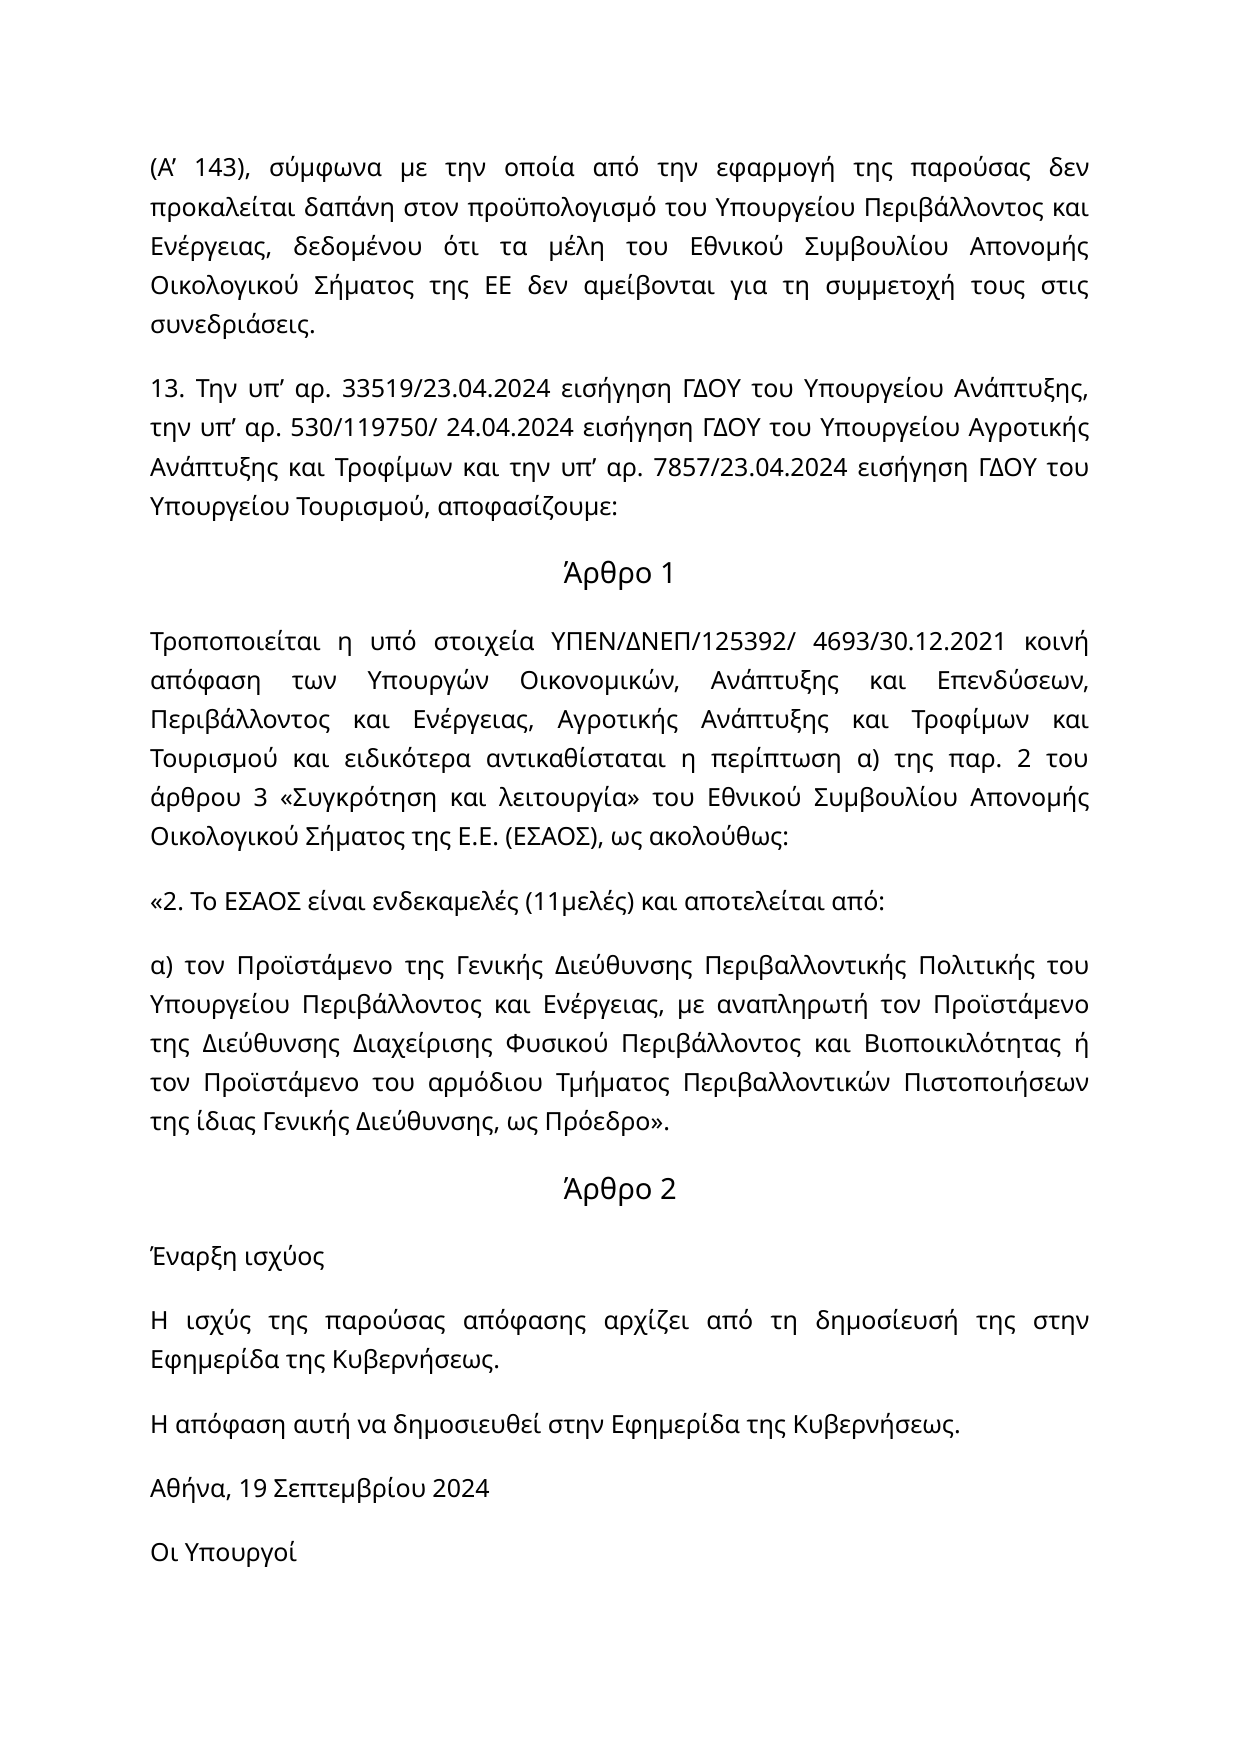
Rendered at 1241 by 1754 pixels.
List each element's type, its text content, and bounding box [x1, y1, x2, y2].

text Έναρξη ισχύος [150, 1239, 1090, 1273]
text Οι Υπουργοί [150, 1534, 1090, 1569]
subtitle Άρθρο 1 [150, 552, 1090, 592]
text 13. Την υπ’ αρ. 33519/23.04.2024 εισήγηση ΓΔΟΥ του Υπουργείου Ανάπτυξης, την υπ’ αρ. 530/119750/ 24.04.2024 εισήγηση ΓΔΟΥ του Υπουργείου Αγροτικής Ανάπτυξης και Τροφίμων και την υπ’ αρ. 7857/23.04.2024 εισήγηση ΓΔΟΥ του Υπουργείου Τουρισμού, αποφασίζουμε: [150, 371, 1090, 522]
text «2. Το ΕΣΑΟΣ είναι ενδεκαμελές (11μελές) και αποτελείται από: [150, 883, 1090, 917]
subtitle Άρθρο 2 [150, 1168, 1090, 1208]
text Αθήνα, 19 Σεπτεμβρίου 2024 [150, 1470, 1090, 1504]
text Η απόφαση αυτή να δημοσιευθεί στην Εφημερίδα της Κυβερνήσεως. [150, 1406, 1090, 1440]
text (Α’ 143), σύμφωνα με την οποία από την εφαρμογή της παρούσας δεν προκαλείται δαπάνη στον προϋπολογισμό του Υπουργείου Περιβάλλοντος και Ενέργειας, δεδομένου ότι τα μέλη του Εθνικού Συμβουλίου Απονομής Οικολογικού Σήματος της ΕΕ δεν αμείβονται για τη συμμετοχή τους στις συνεδριάσεις. [150, 150, 1090, 341]
text Τροποποιείται η υπό στοιχεία ΥΠΕΝ/ΔΝΕΠ/125392/ 4693/30.12.2021 κοινή απόφαση των Υπουργών Οικονομικών, Ανάπτυξης και Επενδύσεων, Περιβάλλοντος και Ενέργειας, Αγροτικής Ανάπτυξης και Τροφίμων και Τουρισμού και ειδικότερα αντικαθίσταται η περίπτωση α) της παρ. 2 του άρθρου 3 «Συγκρότηση και λειτουργία» του Εθνικού Συμβουλίου Απονομής Οικολογικού Σήματος της Ε.Ε. (ΕΣΑΟΣ), ως ακολούθως: [150, 623, 1090, 853]
text α) τον Προϊστάμενο της Γενικής Διεύθυνσης Περιβαλλοντικής Πολιτικής του Υπουργείου Περιβάλλοντος και Ενέργειας, με αναπληρωτή τον Προϊστάμενο της Διεύθυνσης Διαχείρισης Φυσικού Περιβάλλοντος και Βιοποικιλότητας ή τον Προϊστάμενο του αρμόδιου Τμήματος Περιβαλλοντικών Πιστοποιήσεων της ίδιας Γενικής Διεύθυνσης, ως Πρόεδρο». [150, 947, 1090, 1138]
text Η ισχύς της παρούσας απόφασης αρχίζει από τη δημοσίευσή της στην Εφημερίδα της Κυβερνήσεως. [150, 1303, 1090, 1376]
